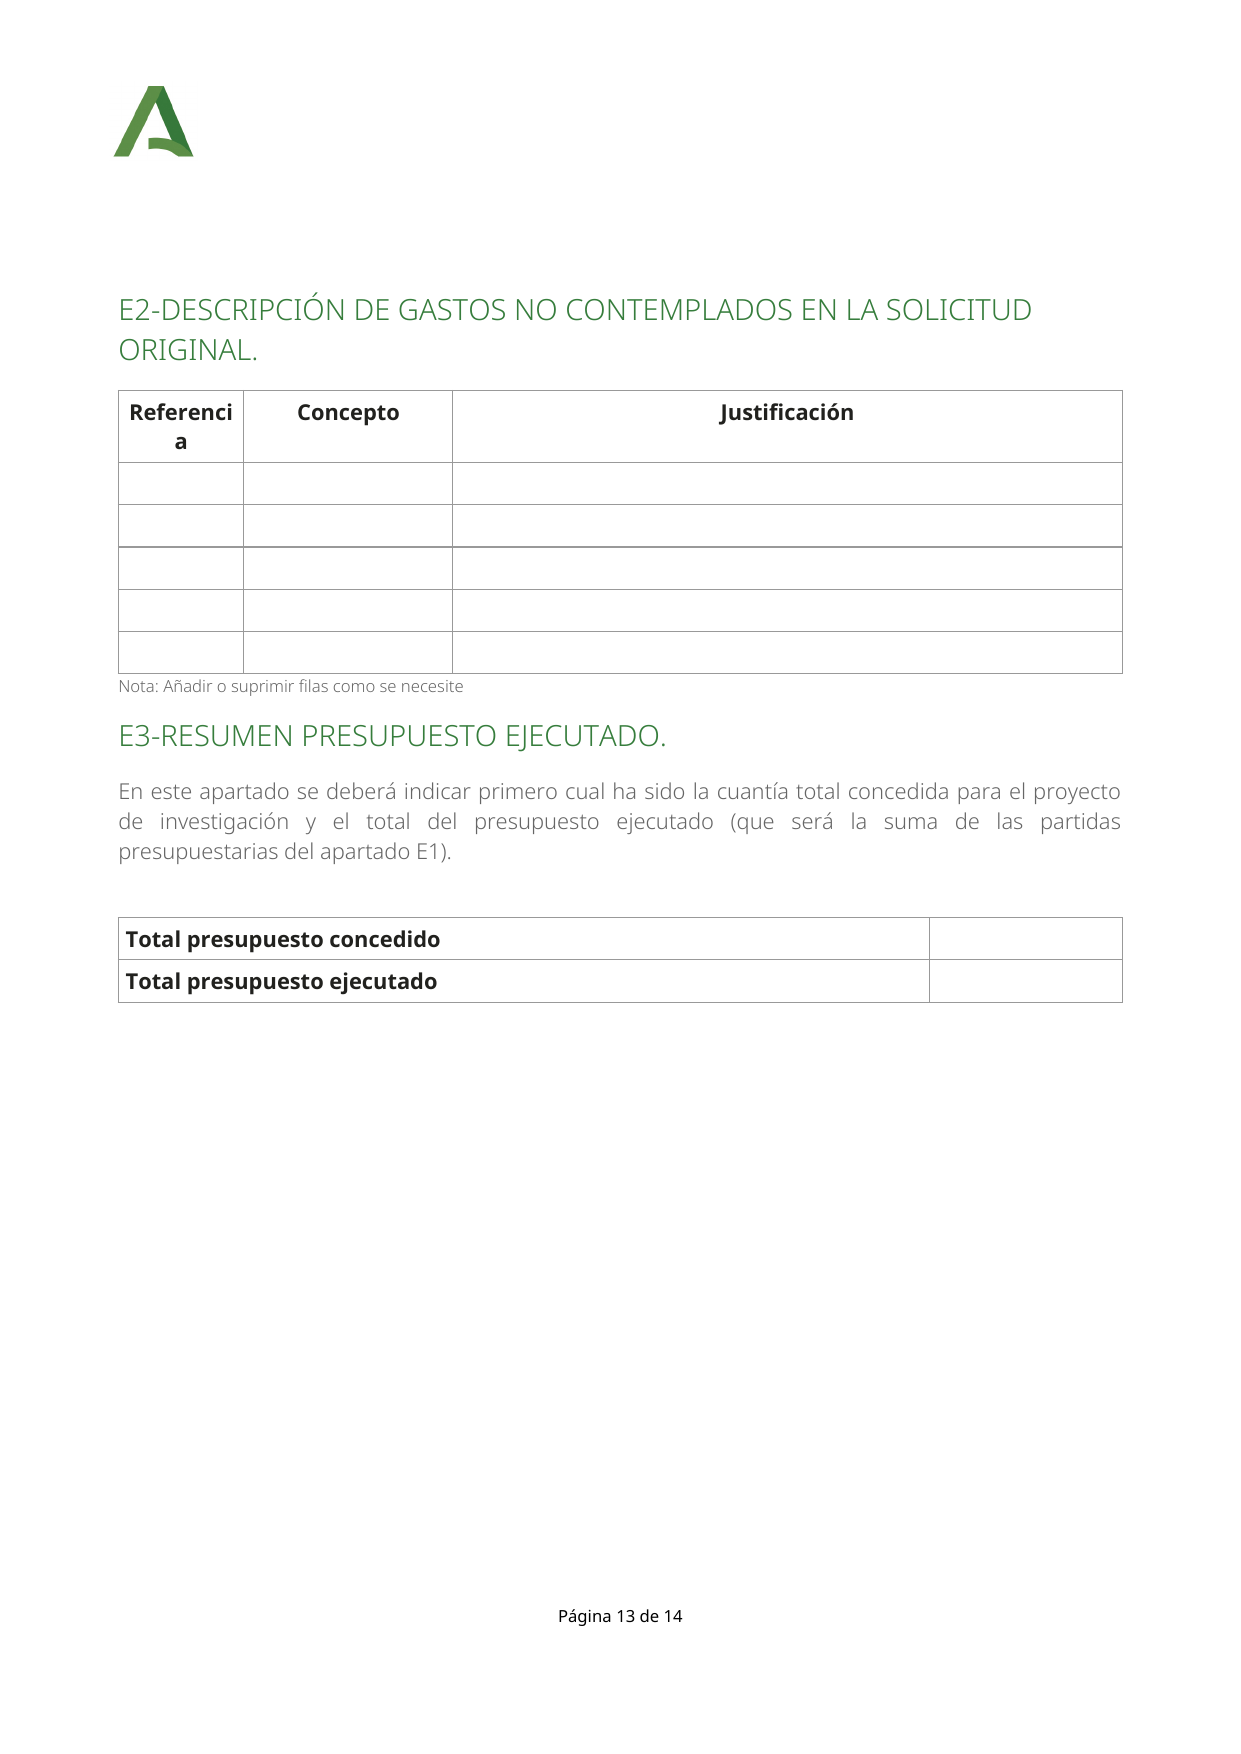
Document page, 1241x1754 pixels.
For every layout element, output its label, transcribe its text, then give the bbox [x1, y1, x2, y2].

table_cell [453, 463, 1122, 504]
table_cell [119, 548, 243, 589]
table_cell [119, 505, 243, 546]
table_header Justificación [453, 391, 1122, 462]
table_cell [453, 632, 1122, 673]
table_cell [930, 960, 1122, 1002]
table_header [930, 918, 1122, 959]
table_cell [453, 590, 1122, 631]
table_header Concepto [244, 391, 452, 462]
table_cell [119, 632, 243, 673]
table_cell [244, 505, 452, 546]
table_header Total presupuesto concedido [119, 918, 929, 959]
text En este apartado se deberá indicar primero cual ha sido la cuantía total concedida para el proyecto de investigación y el total del presupuesto ejecutado (que será la suma de las partidas presupuestarias del apartado E1). [118, 776, 1122, 865]
table_cell Total presupuesto ejecutado [119, 960, 929, 1002]
table_cell [119, 590, 243, 631]
subtitle E3-RESUMEN PRESUPUESTO EJECUTADO. [118, 716, 1122, 755]
text Nota: Añadir o suprimir filas como se necesite [118, 674, 1122, 697]
table_cell [244, 632, 452, 673]
picture [109, 81, 198, 161]
table_cell [453, 548, 1122, 589]
subtitle E2-DESCRIPCIÓN DE GASTOS NO CONTEMPLADOS EN LA SOLICITUD ORIGINAL. [118, 289, 1122, 369]
table_header Referencia [119, 391, 243, 462]
table_cell [244, 590, 452, 631]
table_cell [453, 505, 1122, 546]
table_cell [244, 548, 452, 589]
table_cell [119, 463, 243, 504]
table_cell [244, 463, 452, 504]
